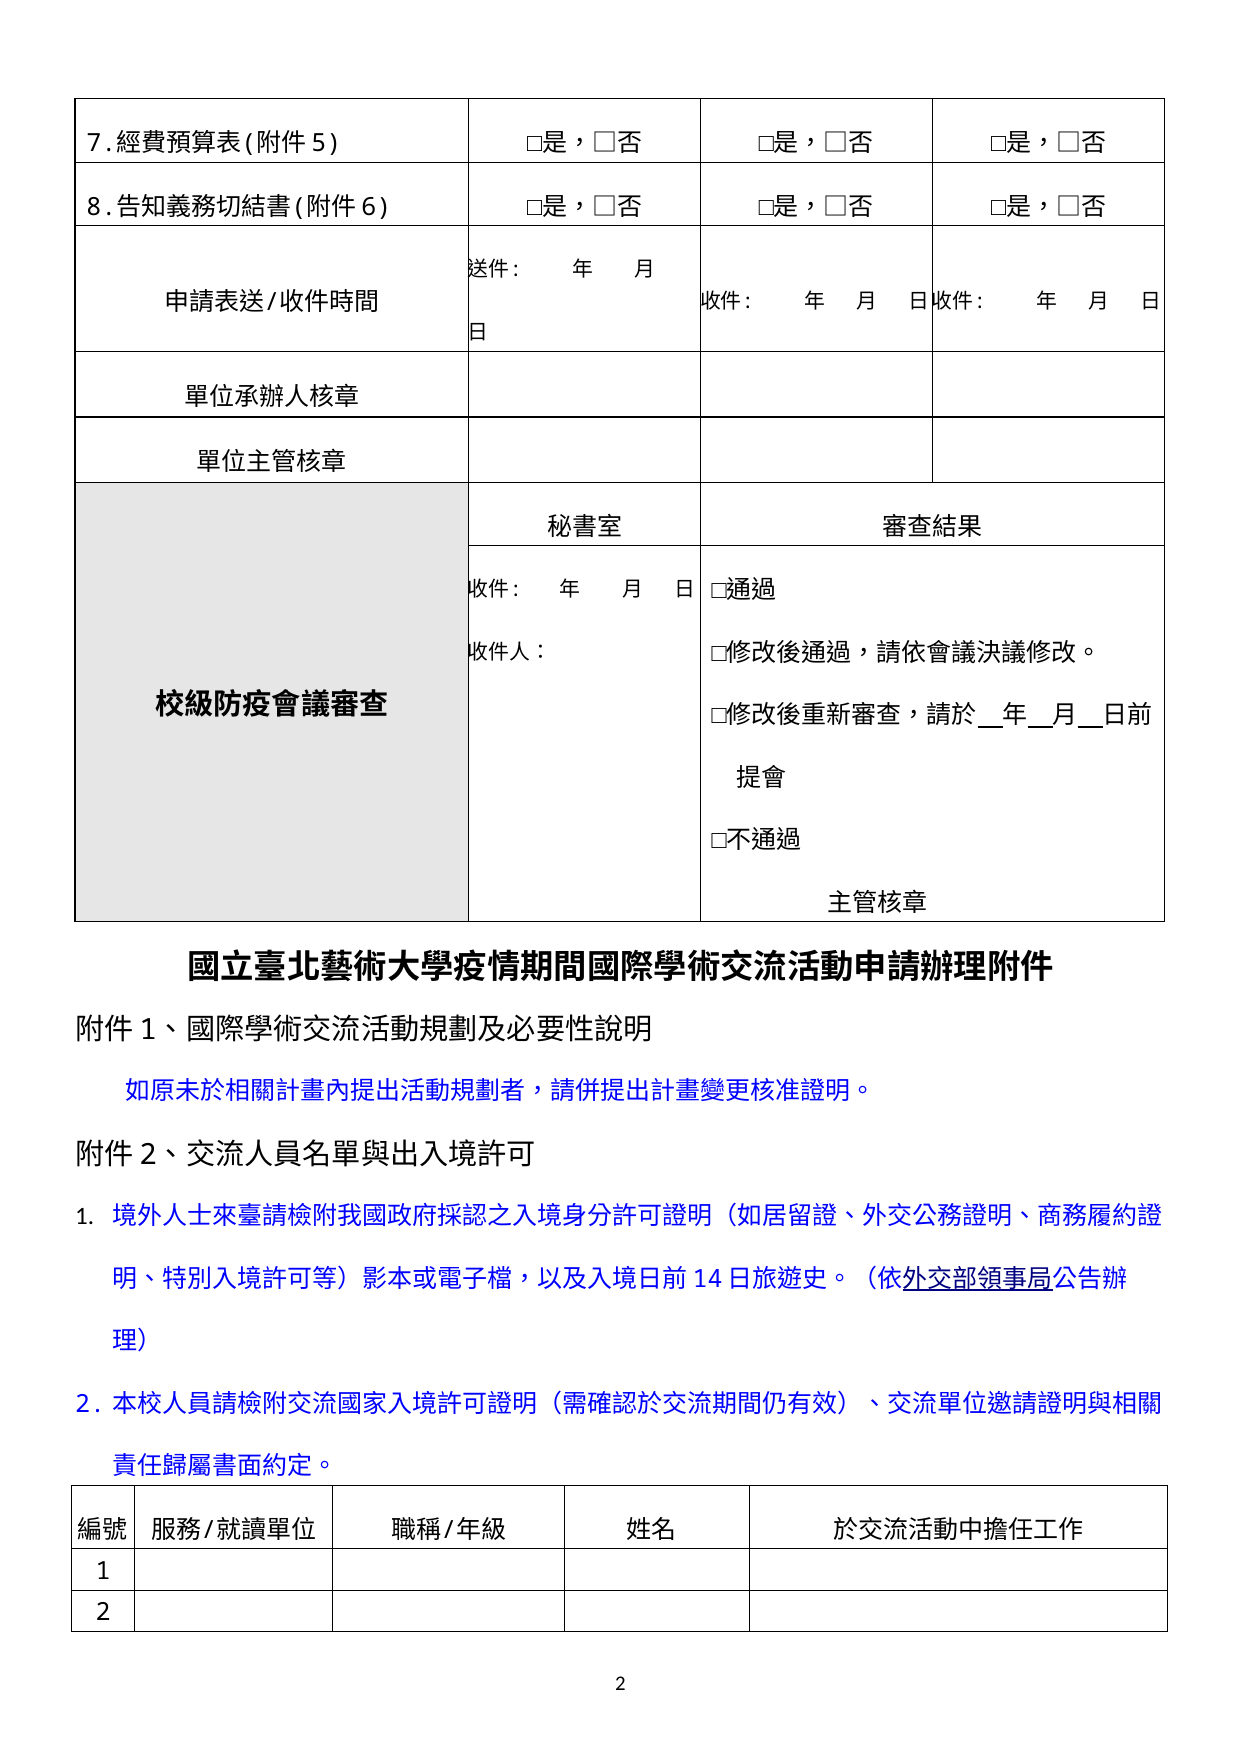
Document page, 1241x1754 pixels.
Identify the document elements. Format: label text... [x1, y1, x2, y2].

table_header 職稱/年級 [333, 1486, 564, 1548]
list 本校人員請檢附交流國家入境許可證明（需確認於交流期間仍有效）、交流單位邀請證明與相關責任歸屬書面約定。 [75, 1360, 1165, 1485]
table_cell [135, 1591, 332, 1631]
table_cell 單位承辦人核章 [76, 352, 468, 416]
table_cell 收件: 年 月 日 [701, 226, 932, 351]
text 附件1、國際學術交流活動規劃及必要性說明 [75, 985, 1165, 1047]
table_cell □是，□否 [701, 163, 932, 225]
table_cell [333, 1549, 564, 1590]
table_cell [469, 352, 700, 416]
table_cell 送件: 年 月 日 [469, 226, 700, 351]
table_cell [701, 418, 932, 482]
table_cell 收件: 年 月 日 收件人： [469, 546, 700, 921]
table_header 於交流活動中擔任工作 [750, 1486, 1167, 1548]
table_cell 審查結果 [701, 483, 1164, 545]
table_cell [750, 1591, 1167, 1631]
table_cell □是，□否 [469, 163, 700, 225]
table_cell [469, 418, 700, 482]
table_header 姓名 [565, 1486, 749, 1548]
table_cell □是，□否 [469, 99, 700, 162]
table_cell □是，□否 [933, 163, 1164, 225]
table_cell 校級防疫會議審查 [76, 483, 468, 921]
table_cell □是，□否 [701, 99, 932, 162]
table_header 服務/就讀單位 [135, 1486, 332, 1548]
table_cell □是，□否 [933, 99, 1164, 162]
list 境外人士來臺請檢附我國政府採認之入境身分許可證明（如居留證、外交公務證明、商務履約證明、特別入境許可等）影本或電子檔，以及入境日前14日旅遊史。（依外交部領事局公告辦理） [75, 1172, 1165, 1360]
table_cell 8.告知義務切結書(附件6) [76, 163, 468, 225]
table_cell 申請表送/收件時間 [76, 226, 468, 351]
table_header 編號 [72, 1486, 134, 1548]
text 國立臺北藝術大學疫情期間國際學術交流活動申請辦理附件 [75, 922, 1165, 985]
table_cell □通過 □修改後通過，請依會議決議修改。 □修改後重新審查，請於 年 月 日前提會 □不通過 主管核章 [701, 546, 1164, 921]
table_cell 7.經費預算表(附件5) [76, 99, 468, 162]
table_cell [701, 352, 932, 416]
table_cell [565, 1549, 749, 1590]
table_cell [750, 1549, 1167, 1590]
table_cell 秘書室 [469, 483, 700, 545]
table_cell 收件: 年 月 日 [933, 226, 1164, 351]
text 如原未於相關計畫內提出活動規劃者，請併提出計畫變更核准證明。 [125, 1047, 1165, 1110]
table_cell 2 [72, 1591, 134, 1631]
table_cell [933, 352, 1164, 416]
table_cell 1 [72, 1549, 134, 1590]
table_cell 單位主管核章 [76, 418, 468, 482]
table_cell [135, 1549, 332, 1590]
text 附件2、交流人員名單與出入境許可 [75, 1110, 1165, 1172]
table_cell [933, 418, 1164, 482]
table_cell [565, 1591, 749, 1631]
table_cell [333, 1591, 564, 1631]
